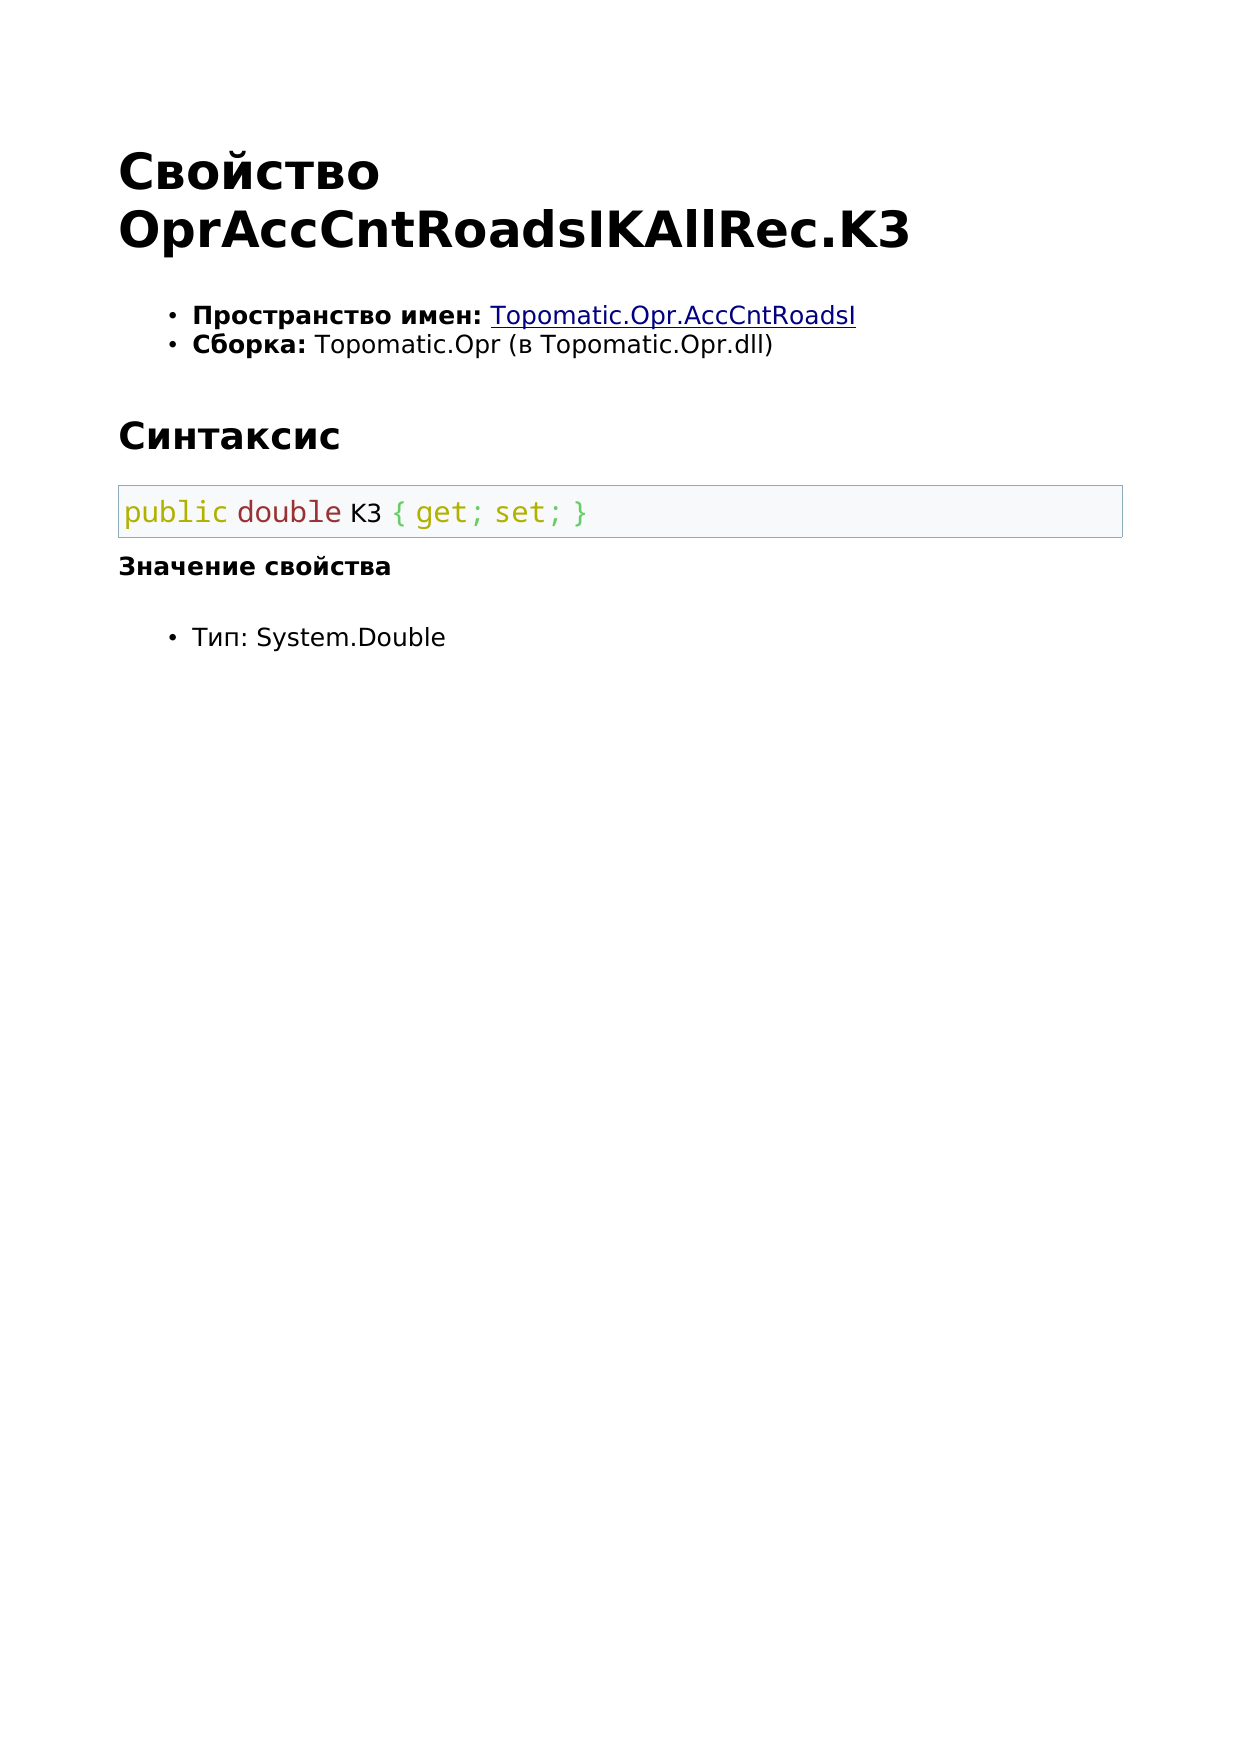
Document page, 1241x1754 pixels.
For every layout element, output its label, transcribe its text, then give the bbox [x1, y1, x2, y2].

table_header public double K3 { get; set; } [119, 486, 1122, 537]
text Значение свойства [118, 552, 1122, 581]
list Сборка: Topomatic.Opr (в Topomatic.Opr.dll) [177, 331, 1122, 360]
subtitle Синтаксис [118, 414, 1122, 458]
list Тип: System.Double [177, 623, 1122, 652]
list Пространство имен: Topomatic.Opr.AccCntRoadsI [177, 302, 1122, 331]
subtitle Свойство OprAccCntRoadsIKAllRec.K3 [118, 143, 1122, 259]
